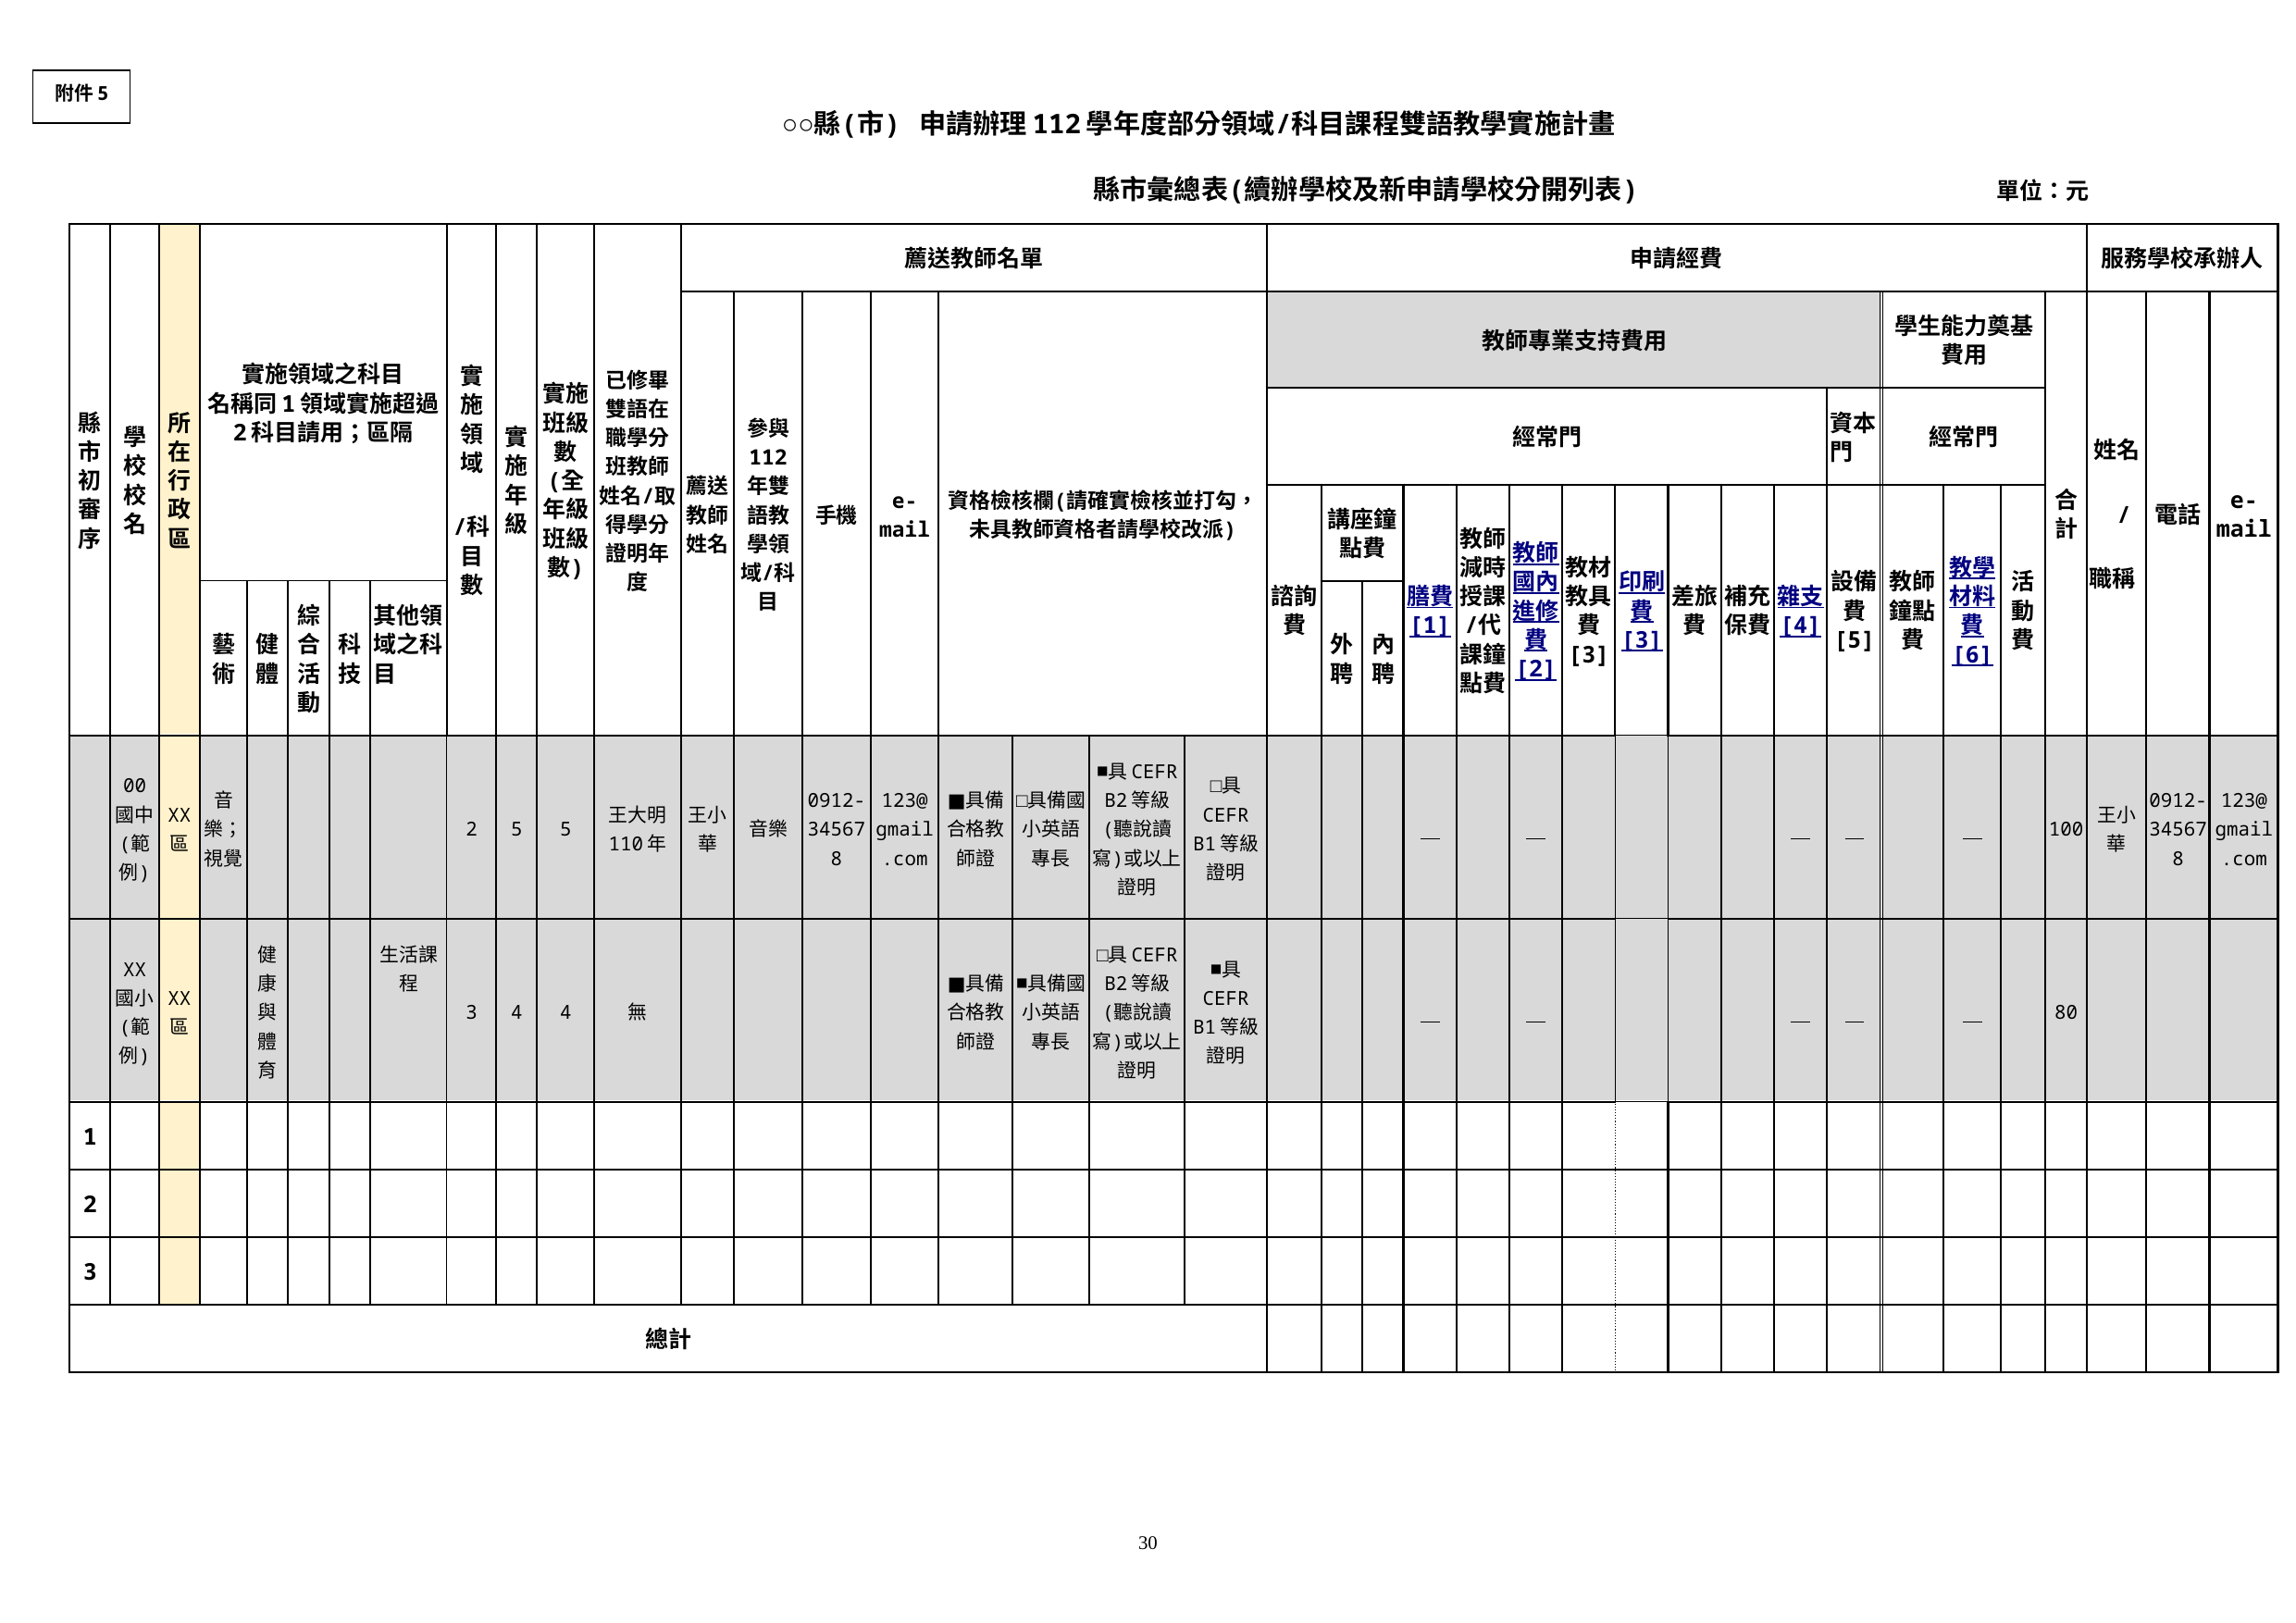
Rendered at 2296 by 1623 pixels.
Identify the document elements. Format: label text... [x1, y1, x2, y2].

table_cell [1828, 920, 1880, 1100]
table_cell 經常門 [1883, 389, 2044, 483]
table_cell 外聘 [1322, 582, 1361, 734]
table_cell [160, 1238, 199, 1304]
table_cell XX國小(範例) [111, 920, 158, 1100]
table_cell [595, 1238, 680, 1304]
table_cell [1615, 1102, 1667, 1169]
table_cell [939, 1103, 1011, 1169]
table_cell [1828, 1171, 1880, 1236]
table_cell 實施年級 [497, 225, 536, 734]
table_cell [2279, 1169, 2295, 1236]
table_cell [1944, 737, 2000, 918]
table_cell [803, 1238, 870, 1304]
table_cell [371, 1238, 446, 1304]
table_cell [1363, 737, 1402, 918]
table_cell [1322, 1103, 1361, 1169]
table_cell ■具備國小英語專長 [1013, 920, 1088, 1100]
table_cell [2088, 1103, 2145, 1169]
table_cell 王大明 110年 [595, 737, 680, 918]
table_cell [1510, 1238, 1561, 1304]
table_cell [735, 1171, 801, 1236]
table_cell 音樂；視覺 [201, 737, 246, 918]
table_cell [248, 1103, 287, 1169]
table_cell [371, 737, 446, 918]
table_cell [330, 737, 369, 918]
table_cell 健康與體育 [248, 920, 287, 1100]
table_cell 4 [538, 920, 593, 1100]
table_cell [1268, 1238, 1321, 1304]
table_cell 音樂 [735, 737, 801, 918]
table_cell [330, 920, 369, 1100]
table_cell 薦送教師姓名 [682, 292, 733, 734]
table_cell [1510, 1103, 1561, 1169]
table_cell [2147, 1238, 2208, 1304]
table_header [69, 124, 118, 157]
table_cell [111, 1103, 158, 1169]
table_cell 學生能力奠基費用 [1883, 292, 2044, 387]
table_cell [70, 737, 109, 918]
table_cell [939, 1171, 1011, 1236]
table_cell [2277, 157, 2295, 223]
table_cell [2211, 920, 2277, 1100]
table_cell [803, 1171, 870, 1236]
table_cell [1944, 1171, 2000, 1236]
table_cell [248, 1238, 287, 1304]
table_cell [201, 1103, 246, 1169]
table_cell [1090, 1103, 1184, 1169]
table_cell [1775, 920, 1826, 1100]
table_cell [538, 1171, 593, 1236]
table_cell ■具備合格教師證 [939, 920, 1011, 1100]
table_cell [497, 1103, 536, 1169]
table_cell 2 [447, 737, 495, 918]
table_cell [1510, 920, 1561, 1100]
table_cell [1828, 1238, 1880, 1304]
table_cell [1615, 1238, 1667, 1304]
table_cell [371, 1103, 446, 1169]
table_cell [1013, 1238, 1088, 1304]
table_cell [447, 1171, 495, 1236]
table_cell 王小華 [682, 737, 733, 918]
table_cell [111, 1171, 158, 1236]
table_cell 綜合活動 [289, 581, 329, 734]
table_cell [1669, 1306, 1720, 1371]
table_cell [1363, 1306, 1402, 1371]
table_cell 0912-345678 [2147, 737, 2208, 918]
table_cell [69, 157, 118, 223]
table_cell [1775, 1238, 1826, 1304]
table_cell [2279, 387, 2295, 483]
table_cell □具CEFR B1等級證明 [1185, 737, 1266, 918]
table_cell 5 [538, 737, 593, 918]
table_cell 姓名 / 職稱 [2088, 292, 2145, 734]
table_cell [1322, 920, 1361, 1100]
table_cell [1944, 1103, 2000, 1169]
table_cell [2279, 1236, 2295, 1304]
table_cell 教師減時授課/代課鐘點費 [1458, 486, 1508, 734]
table_cell [1458, 920, 1508, 1100]
table_cell 其他領域之科目 [371, 581, 446, 734]
table_cell [1828, 737, 1880, 918]
table_cell [2147, 1103, 2208, 1169]
table_cell [1722, 1103, 1773, 1169]
table_cell 2 [70, 1171, 109, 1236]
table_cell [1722, 737, 1773, 918]
table_cell [872, 1238, 937, 1304]
table_cell [2046, 1171, 2086, 1236]
table_cell [872, 1171, 937, 1236]
table_cell 參與112年雙語教學領域/科目 [735, 292, 801, 734]
table_cell 5 [497, 737, 536, 918]
table_cell 教師鐘點費 [1883, 486, 1942, 734]
table_cell 資本門 [1828, 389, 1880, 483]
table_cell XX區 [160, 737, 199, 918]
table_cell 雜支[4] [1775, 486, 1826, 734]
table_cell □具備國小英語專長 [1013, 737, 1088, 918]
table_cell [872, 1103, 937, 1169]
table_cell [2002, 1171, 2044, 1236]
table_cell [1616, 736, 1668, 918]
table_cell [2211, 1306, 2277, 1371]
table_cell [2147, 1171, 2208, 1236]
table_cell [595, 1103, 680, 1169]
table_cell [1883, 1103, 1942, 1169]
table_cell [1669, 1103, 1720, 1169]
table_cell [595, 1171, 680, 1236]
table_cell [1013, 1171, 1088, 1236]
table_cell 補充保費 [1722, 486, 1773, 734]
table_cell [201, 1171, 246, 1236]
table_cell [735, 1238, 801, 1304]
table_cell 印刷費[3] [1616, 486, 1667, 734]
table_cell [1563, 920, 1615, 1100]
table_cell [1405, 1103, 1456, 1169]
table_cell [735, 920, 801, 1100]
table_cell [1458, 1103, 1508, 1169]
table_cell [447, 1238, 495, 1304]
table_cell [2279, 735, 2295, 918]
table_cell 教學材料費[6] [1944, 486, 2000, 734]
table_cell [1268, 1171, 1321, 1236]
table_cell 0912-345678 [803, 737, 870, 918]
table_cell [2088, 1306, 2145, 1371]
table_cell [1615, 1171, 1667, 1236]
table_cell [289, 737, 329, 918]
table_cell [497, 1238, 536, 1304]
table_cell 王小華 [2088, 737, 2145, 918]
table_cell [682, 920, 733, 1100]
table_cell ■具CEFR B1等級證明 [1185, 920, 1266, 1100]
table_cell [682, 1103, 733, 1169]
table_cell 教師專業支持費用 [1268, 292, 1880, 387]
table_cell 4 [497, 920, 536, 1100]
table_cell [1722, 1238, 1773, 1304]
table_cell [160, 1103, 199, 1169]
table_cell [1322, 1171, 1361, 1236]
table_cell 申請經費 [1268, 225, 2086, 291]
table_cell [1883, 1171, 1942, 1236]
table_cell [1405, 737, 1456, 918]
table_cell [1722, 920, 1773, 1100]
table_cell [1268, 920, 1321, 1100]
table_cell [1828, 1103, 1880, 1169]
table_cell [1563, 1103, 1615, 1169]
table_cell 資格檢核欄(請確實檢核並打勾，未具教師資格者請學校改派) [939, 292, 1266, 734]
table_cell [1363, 920, 1402, 1100]
table_cell 服務學校承辦人 [2088, 225, 2277, 291]
table_cell 手機 [803, 292, 870, 734]
table_cell [803, 920, 870, 1100]
table_cell [1185, 1103, 1266, 1169]
table_cell 合計 [2046, 292, 2086, 734]
table_cell [2279, 1101, 2295, 1169]
table_cell 縣市初審序 [70, 225, 109, 734]
table_cell [1722, 1306, 1773, 1371]
table_cell [1322, 1238, 1361, 1304]
table_cell [1322, 1306, 1361, 1371]
table_cell ■具備合格教師證 [939, 737, 1011, 918]
table_cell [1883, 737, 1942, 918]
table_cell [1563, 1171, 1615, 1236]
table_cell [289, 1103, 329, 1169]
table_cell [1268, 1103, 1321, 1169]
table_cell [248, 1171, 287, 1236]
table_cell [330, 1238, 369, 1304]
table_cell [1458, 1171, 1508, 1236]
table_cell [1510, 1171, 1561, 1236]
table_cell [682, 1171, 733, 1236]
table_cell 縣市彙總表(續辦學校及新申請學校分開列表) [118, 157, 1993, 223]
table_cell [2279, 484, 2295, 580]
table_cell 生活課程 [371, 920, 446, 1100]
table_cell [872, 920, 937, 1100]
table_cell [1090, 1171, 1184, 1236]
table_cell [1883, 1306, 1942, 1371]
table_cell 3 [447, 920, 495, 1100]
table_cell [2211, 1103, 2277, 1169]
table_cell 100 [2046, 737, 2086, 918]
table_cell [2088, 920, 2145, 1100]
table_cell [2279, 223, 2295, 291]
table_cell [1363, 1103, 1402, 1169]
table_cell 00國中(範例) [111, 737, 158, 918]
table_cell 所在行政區 [160, 225, 199, 734]
table_header ○○縣(市) 申請辦理112學年度部分領域/科目課程雙語教學實施計畫 [118, 92, 2277, 157]
table_cell e-mail [2211, 292, 2277, 734]
table_cell [447, 1103, 495, 1169]
table_cell [1268, 737, 1321, 918]
table_cell [1563, 737, 1615, 918]
table_cell [2088, 1238, 2145, 1304]
table_cell 實施班級數(全年級班級數) [538, 225, 593, 734]
table_cell [371, 1171, 446, 1236]
table_cell [1944, 920, 2000, 1100]
table_cell 3 [70, 1238, 109, 1304]
table_cell [1510, 737, 1561, 918]
table_cell [201, 920, 246, 1100]
table_cell 實施領域之科目 名稱同1領域實施超過2科目請用；區隔 [201, 225, 446, 580]
table_cell [538, 1103, 593, 1169]
table_cell [2211, 1171, 2277, 1236]
table_cell [70, 920, 109, 1100]
table_cell [1944, 1306, 2000, 1371]
table_cell [1669, 1171, 1720, 1236]
table_cell 實施領域 /科目數 [448, 225, 495, 734]
table_cell [538, 1238, 593, 1304]
table_cell [2279, 1304, 2295, 1371]
table_cell 諮詢費 [1268, 486, 1321, 734]
table_cell [289, 1171, 329, 1236]
table_cell 電話 [2147, 292, 2208, 734]
table_cell [2147, 1306, 2208, 1371]
table_cell [2279, 291, 2295, 387]
table_cell [2147, 920, 2208, 1100]
table_cell [1775, 1103, 1826, 1169]
table_cell [1405, 1238, 1456, 1304]
table_cell [330, 1171, 369, 1236]
table_cell [1405, 1306, 1456, 1371]
table_cell 總計 [70, 1306, 1266, 1371]
table_cell [1013, 1103, 1088, 1169]
table_cell ■具CEFR B2等級(聽說讀寫)或以上證明 [1090, 737, 1184, 918]
table_cell [1722, 1171, 1773, 1236]
table_cell [1363, 1238, 1402, 1304]
table_cell XX區 [160, 920, 199, 1100]
table_header [2277, 92, 2295, 157]
table_cell [2279, 918, 2295, 1100]
table_cell 123@ gmail.com [872, 737, 937, 918]
table_cell [201, 1238, 246, 1304]
table_cell [2002, 1306, 2044, 1371]
table_cell 薦送教師名單 [682, 225, 1266, 291]
table_cell [1944, 1238, 2000, 1304]
table_cell [1090, 1238, 1184, 1304]
table_cell [1322, 737, 1361, 918]
table_cell [682, 1238, 733, 1304]
table_cell [2279, 580, 2295, 734]
table_cell [1775, 1306, 1826, 1371]
table_cell [289, 1238, 329, 1304]
table_cell [2002, 1238, 2044, 1304]
table_cell 無 [595, 920, 680, 1100]
table_cell [2046, 1306, 2086, 1371]
table_cell 內聘 [1363, 582, 1402, 734]
table_cell 膳費[1] [1405, 486, 1456, 734]
table_cell [1458, 1238, 1508, 1304]
table_cell [2046, 1103, 2086, 1169]
table_cell 80 [2046, 920, 2086, 1100]
table_cell [2002, 920, 2044, 1100]
table_cell [497, 1171, 536, 1236]
table_cell 單位：元 [1993, 157, 2277, 223]
table_cell [1563, 1306, 1615, 1371]
table_cell [2046, 1238, 2086, 1304]
table_cell 經常門 [1268, 389, 1826, 483]
table_cell [1669, 920, 1720, 1100]
table_cell [330, 1103, 369, 1169]
table_cell [1268, 1306, 1321, 1371]
table_cell [1458, 1306, 1508, 1371]
table_cell [1615, 1306, 1667, 1371]
table_cell 差旅費 [1669, 486, 1720, 734]
table_cell [1828, 1306, 1880, 1371]
table_cell [248, 737, 287, 918]
table_cell [2002, 1103, 2044, 1169]
table_cell [160, 1171, 199, 1236]
table_cell [1883, 920, 1942, 1100]
table_cell [1363, 1171, 1402, 1236]
table_cell [1883, 1238, 1942, 1304]
table_cell [1185, 1171, 1266, 1236]
table_cell 藝術 [201, 581, 246, 734]
table_cell □具CEFR B2等級(聽說讀寫)或以上證明 [1090, 920, 1184, 1100]
table_header ○○縣(市) 申請辦理112學年度部分領域/科目課程雙語教學實施計畫 [33, 71, 130, 122]
table_cell 學校校名 [111, 225, 158, 734]
table_cell [2211, 1238, 2277, 1304]
table_cell [1563, 1238, 1615, 1304]
table_cell 講座鐘點費 [1322, 486, 1402, 580]
table_cell 123@ gmail.com [2211, 737, 2277, 918]
table_cell [735, 1103, 801, 1169]
table_cell [2088, 1171, 2145, 1236]
table_cell 健體 [248, 581, 287, 734]
table_cell [1775, 737, 1826, 918]
table_cell [1185, 1238, 1266, 1304]
table_cell [939, 1238, 1011, 1304]
table_cell [2002, 737, 2044, 918]
table_cell 科技 [330, 581, 369, 734]
table_cell 設備費[5] [1828, 486, 1880, 734]
table_cell [1616, 919, 1668, 1100]
table_cell [111, 1238, 158, 1304]
table_cell 教材教具費[3] [1563, 486, 1614, 734]
table_cell [1458, 737, 1508, 918]
table_cell [289, 920, 329, 1100]
table_cell 已修畢雙語在職學分班教師姓名/取得學分證明年度 [595, 225, 680, 734]
table_cell 活動費 [2002, 486, 2044, 734]
table_cell [1405, 920, 1456, 1100]
table_cell [1510, 1306, 1561, 1371]
table_cell 教師國內進修費[2] [1510, 486, 1561, 734]
table_cell [1669, 1238, 1720, 1304]
table_cell e-mail [872, 292, 937, 734]
table_cell [1775, 1171, 1826, 1236]
table_cell [803, 1103, 870, 1169]
table_cell [1405, 1171, 1456, 1236]
table_cell [1669, 737, 1720, 918]
table_cell 1 [70, 1103, 109, 1169]
